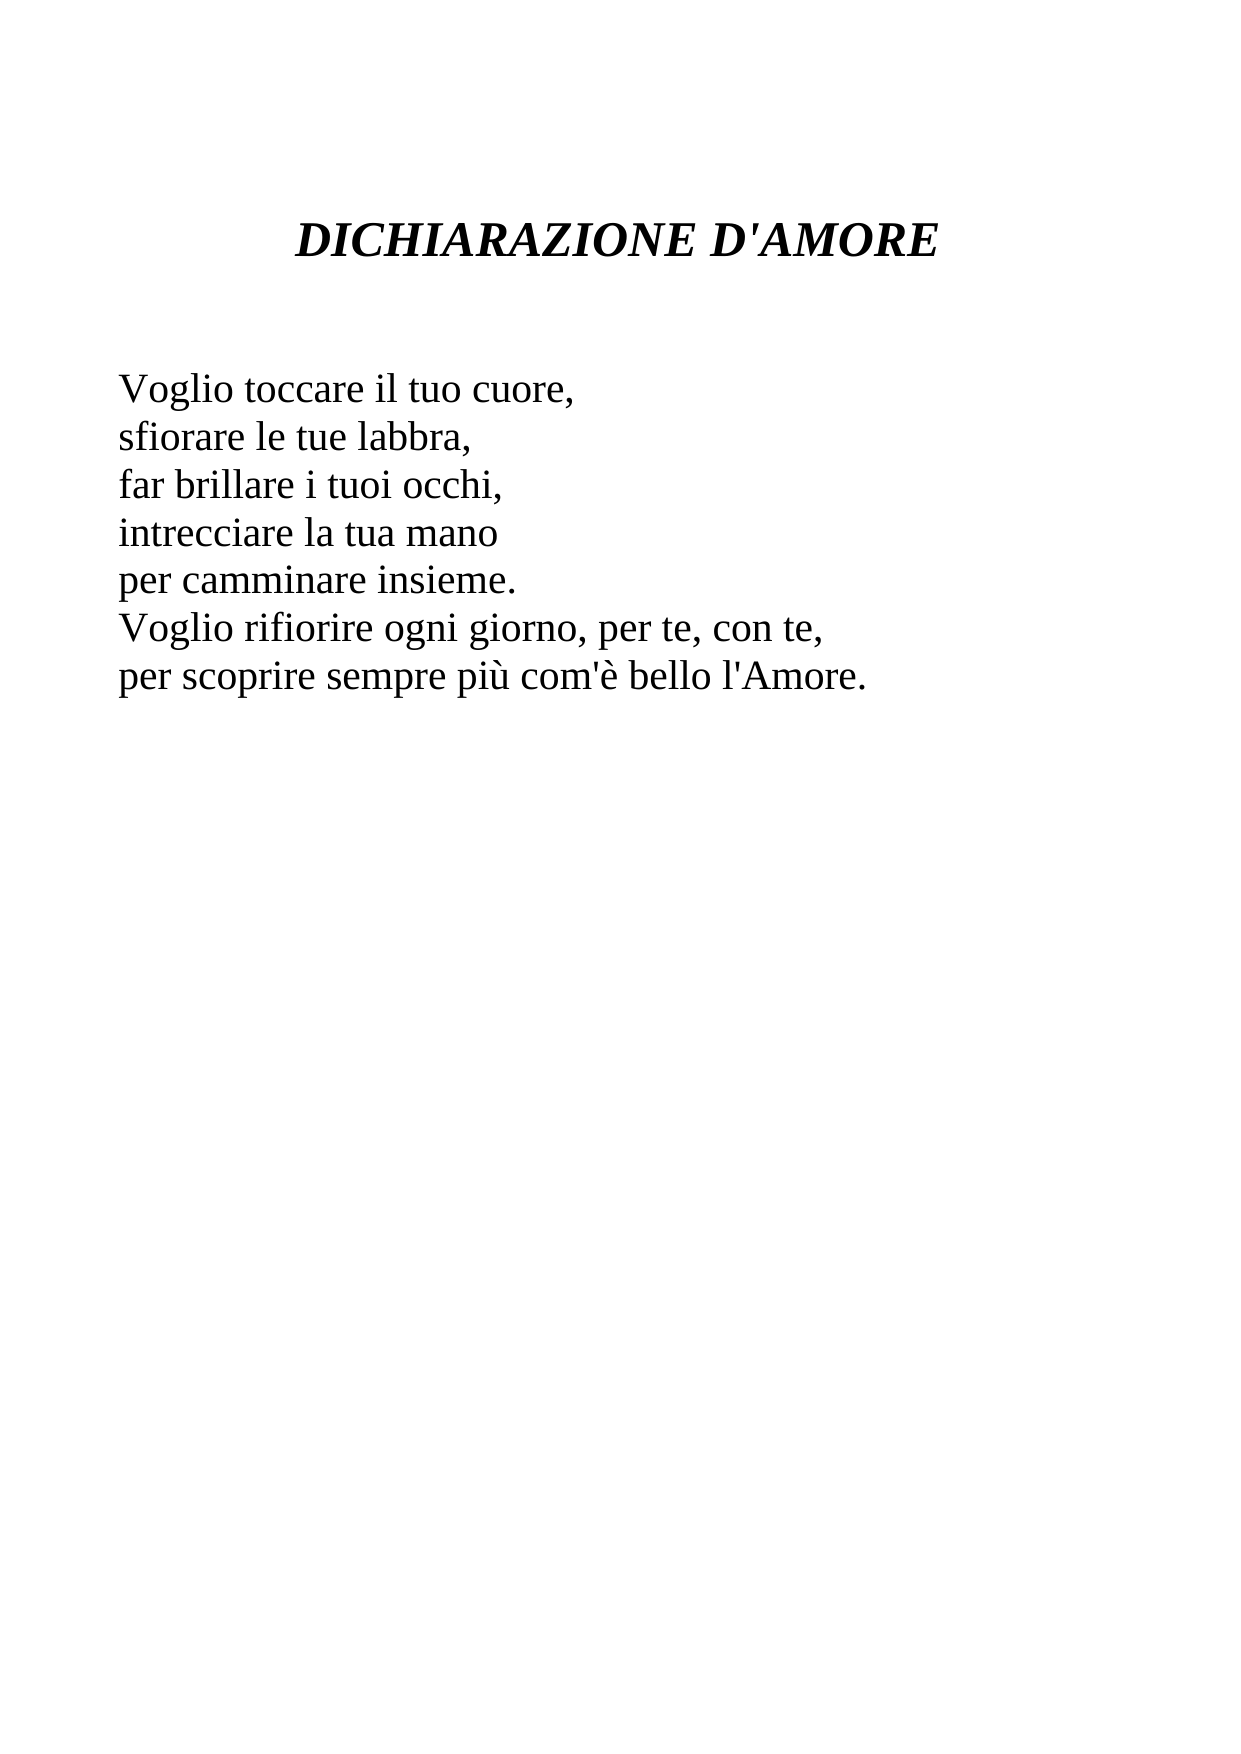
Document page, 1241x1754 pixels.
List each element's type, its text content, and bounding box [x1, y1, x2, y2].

text DICHIARAZIONE D'AMORE [118, 210, 1122, 267]
text intrecciare la tua mano [118, 507, 1122, 555]
text Voglio rifiorire ogni giorno, per te, con te, [118, 603, 1122, 651]
text sfiorare le tue labbra, [118, 411, 1122, 459]
text per camminare insieme. [118, 555, 1122, 603]
text far brillare i tuoi occhi, [118, 459, 1122, 507]
text per scoprire sempre più com'è bello l'Amore. [118, 651, 1122, 699]
text Voglio toccare il tuo cuore, [118, 363, 1122, 411]
